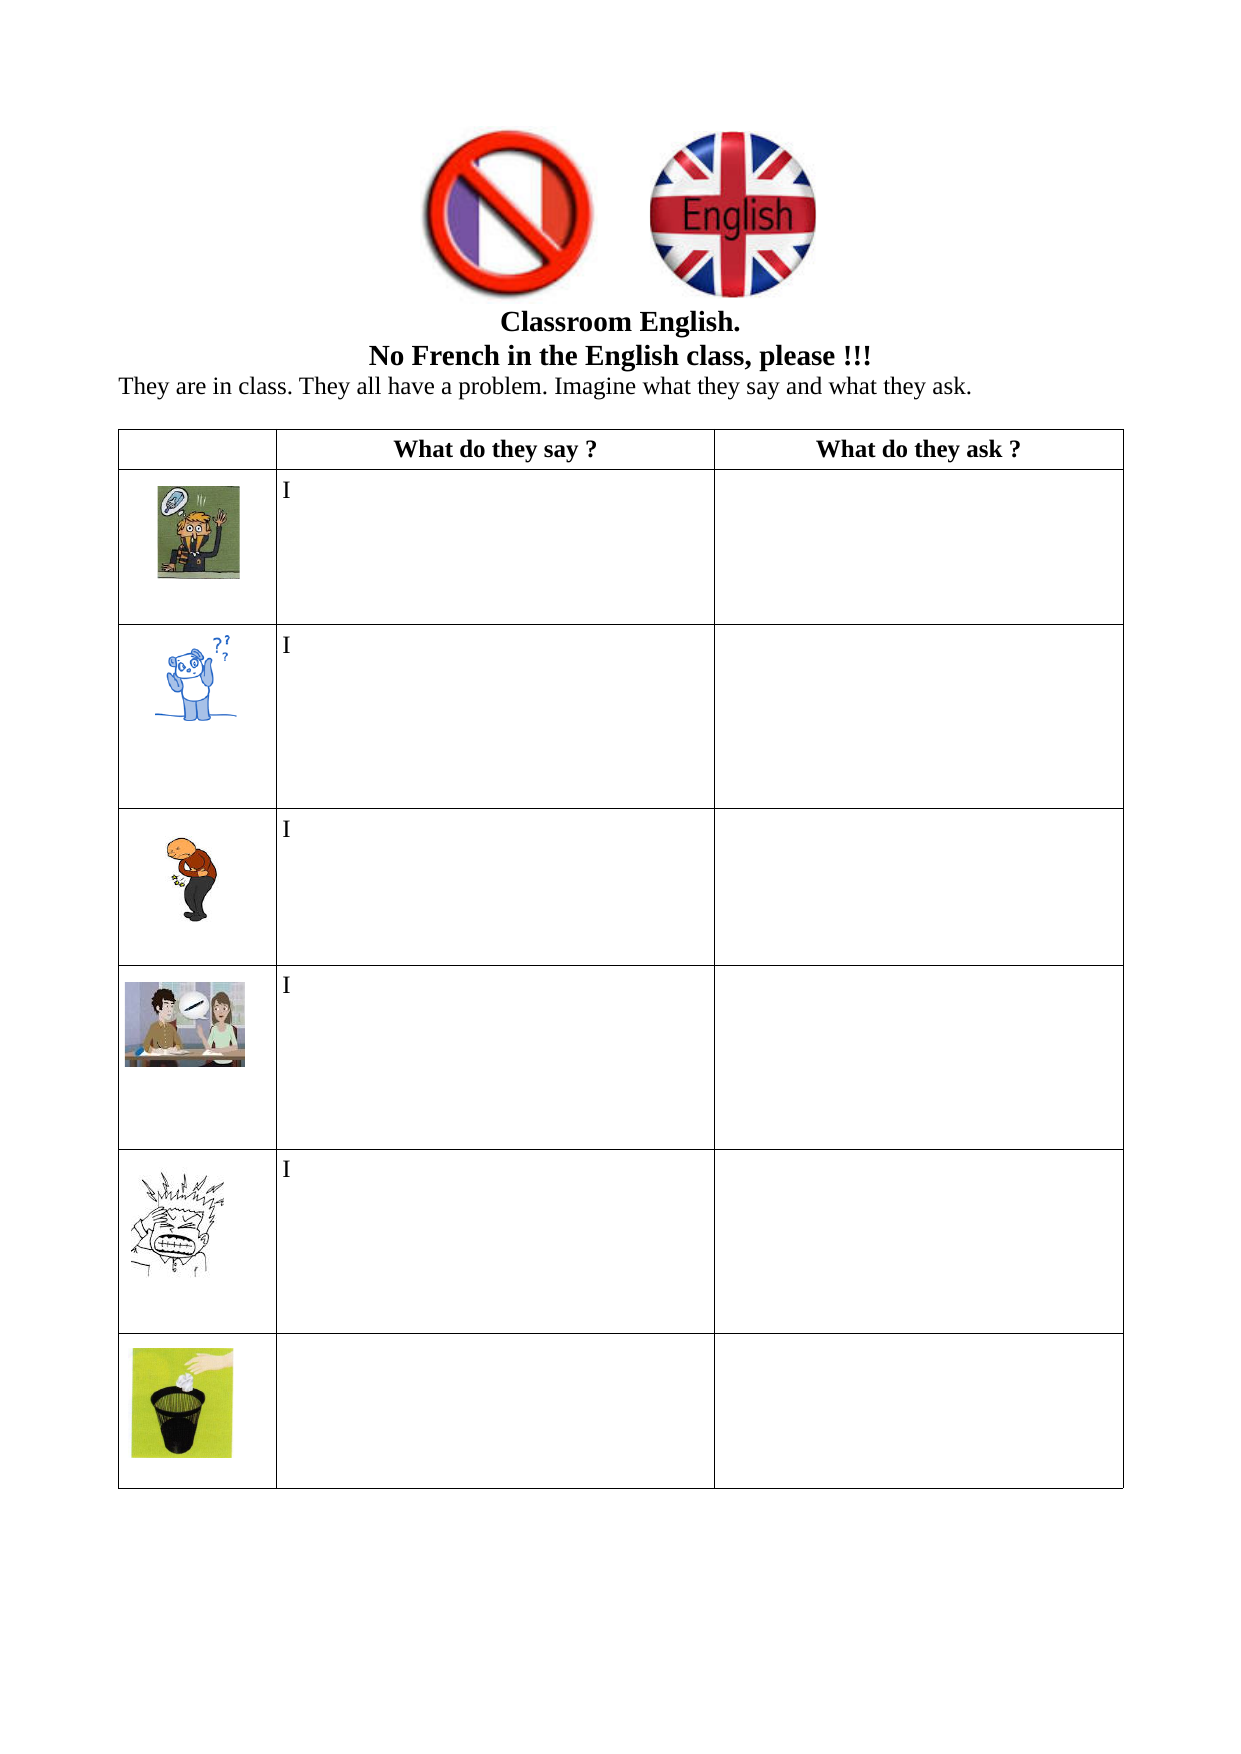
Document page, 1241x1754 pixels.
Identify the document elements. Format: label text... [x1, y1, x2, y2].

picture [157, 486, 240, 579]
table_cell [715, 966, 1123, 1149]
table_cell I [277, 809, 714, 965]
table_cell [715, 1150, 1123, 1333]
table_cell [715, 1334, 1123, 1488]
picture [155, 635, 237, 721]
table_cell I [277, 625, 714, 808]
picture [128, 1348, 234, 1458]
picture [131, 1167, 224, 1279]
table_cell [119, 1334, 276, 1488]
table_cell [277, 1334, 714, 1488]
table_cell I [277, 1150, 714, 1333]
table_cell [715, 809, 1123, 965]
table_header [119, 430, 276, 469]
text Classroom English. No French in the English class, please !!! [118, 118, 1122, 371]
table_cell I [277, 470, 714, 624]
table_cell [119, 809, 276, 965]
table_header What do they say ? [277, 430, 714, 469]
picture [151, 830, 234, 931]
table_cell [119, 1150, 276, 1333]
picture [419, 126, 598, 304]
table_cell [119, 625, 276, 808]
picture [649, 131, 817, 299]
text They are in class. They all have a problem. Imagine what they say and what they ask. [118, 371, 1122, 400]
table_cell [715, 470, 1123, 624]
table_header What do they ask ? [715, 430, 1123, 469]
table_cell [119, 470, 276, 624]
table_cell [715, 625, 1123, 808]
table_cell [119, 966, 276, 1149]
table_cell I [277, 966, 714, 1149]
picture [124, 982, 245, 1067]
